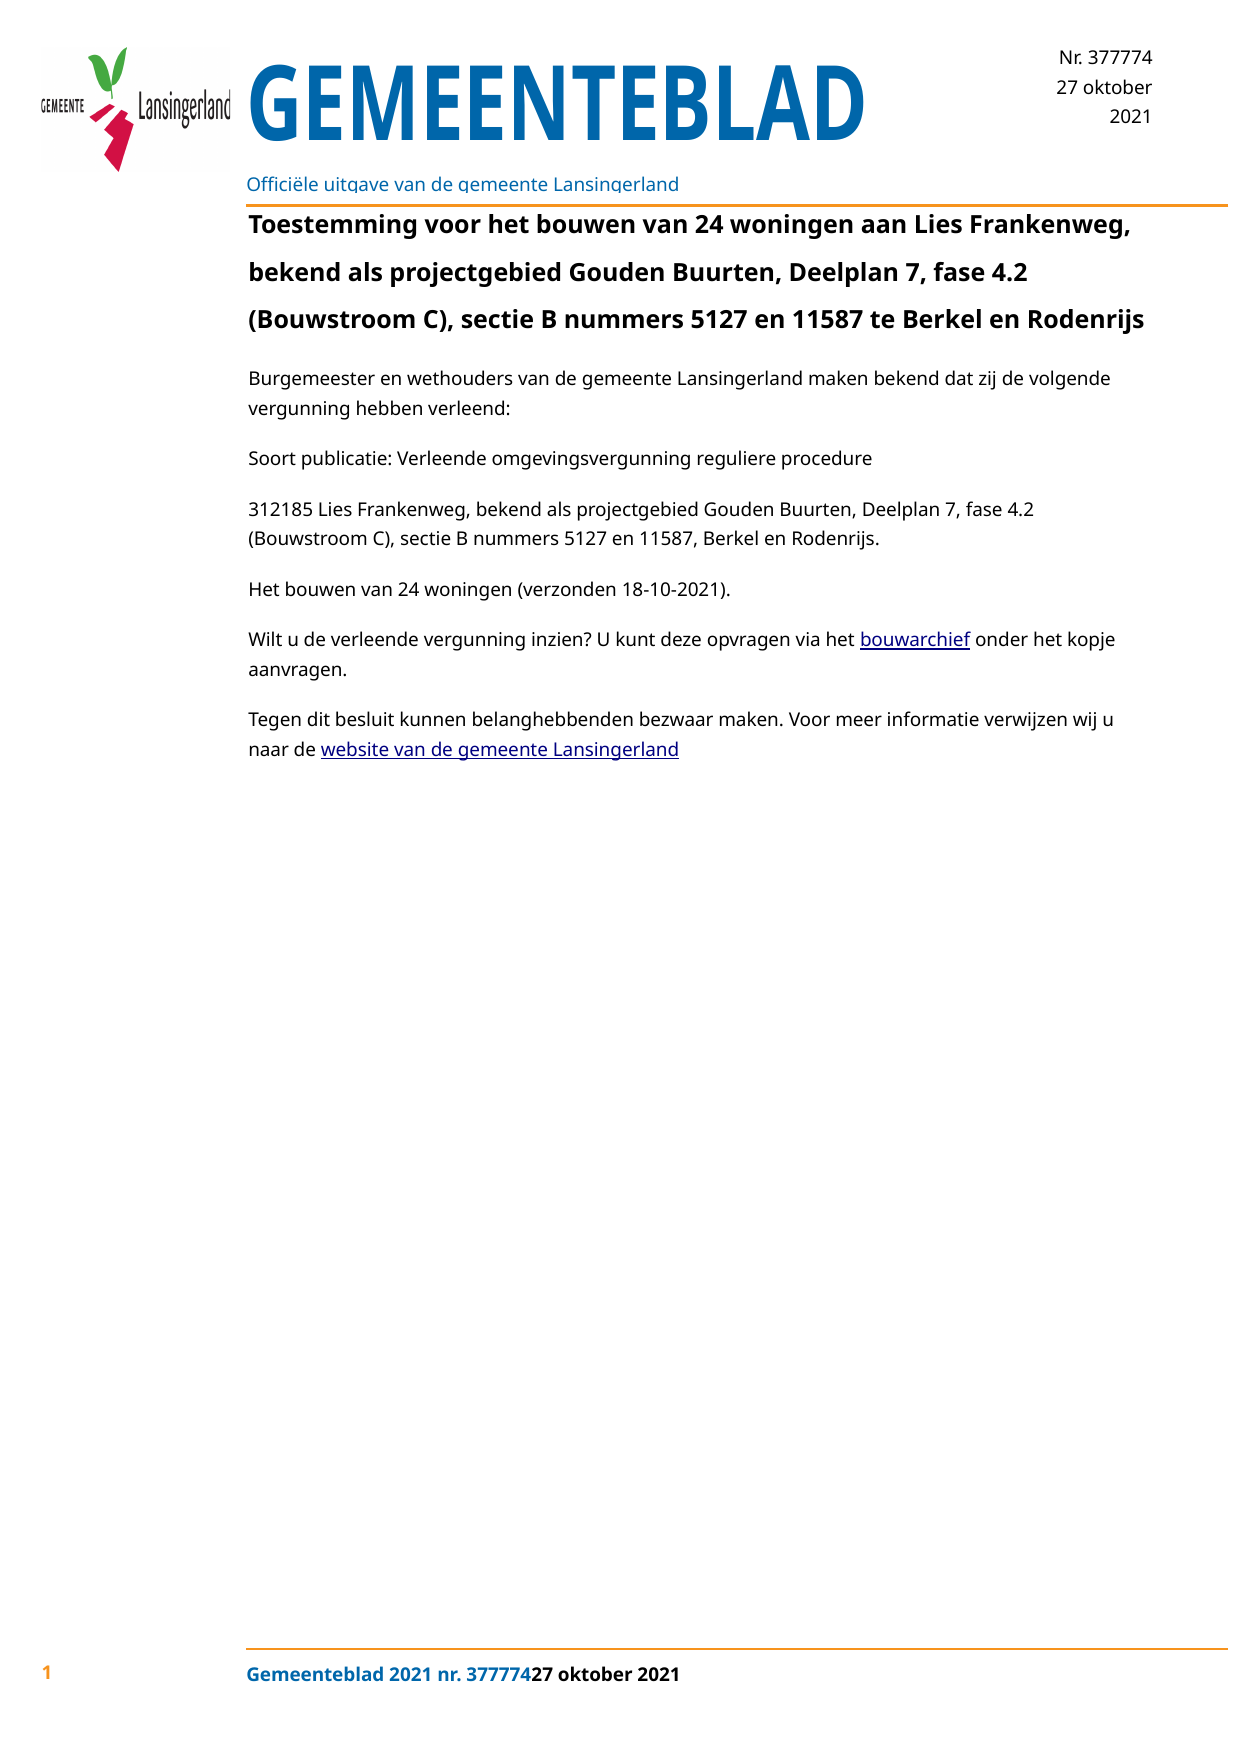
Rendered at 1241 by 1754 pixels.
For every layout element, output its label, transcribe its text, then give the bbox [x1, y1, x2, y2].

picture [41, 47, 231, 172]
text Wilt u de verleende vergunning inzien? U kunt deze opvragen via het bouwarchief onder het kopje aanvragen. [248, 626, 1152, 682]
text Tegen dit besluit kunnen belanghebbenden bezwaar maken. Voor meer informatie verwijzen wij u naar de website van de gemeente Lansingerland [248, 706, 1152, 762]
text Toestemming voor het bouwen van 24 woningen aan Lies Frankenweg, bekend als projectgebied Gouden Buurten, Deelplan 7, fase 4.2 (Bouwstroom C), sectie B nummers 5127 en 11587 te Berkel en Rodenrijs [248, 207, 1152, 336]
text Burgemeester en wethouders van de gemeente Lansingerland maken bekend dat zij de volgende vergunning hebben verleend: [248, 366, 1152, 421]
text Soort publicatie: Verleende omgevingsvergunning reguliere procedure [248, 446, 1152, 471]
text Het bouwen van 24 woningen (verzonden 18-10-2021). [248, 576, 1152, 602]
text 312185 Lies Frankenweg, bekend als projectgebied Gouden Buurten, Deelplan 7, fase 4.2 (Bouwstroom C), sectie B nummers 5127 en 11587, Berkel en Rodenrijs. [248, 496, 1152, 551]
